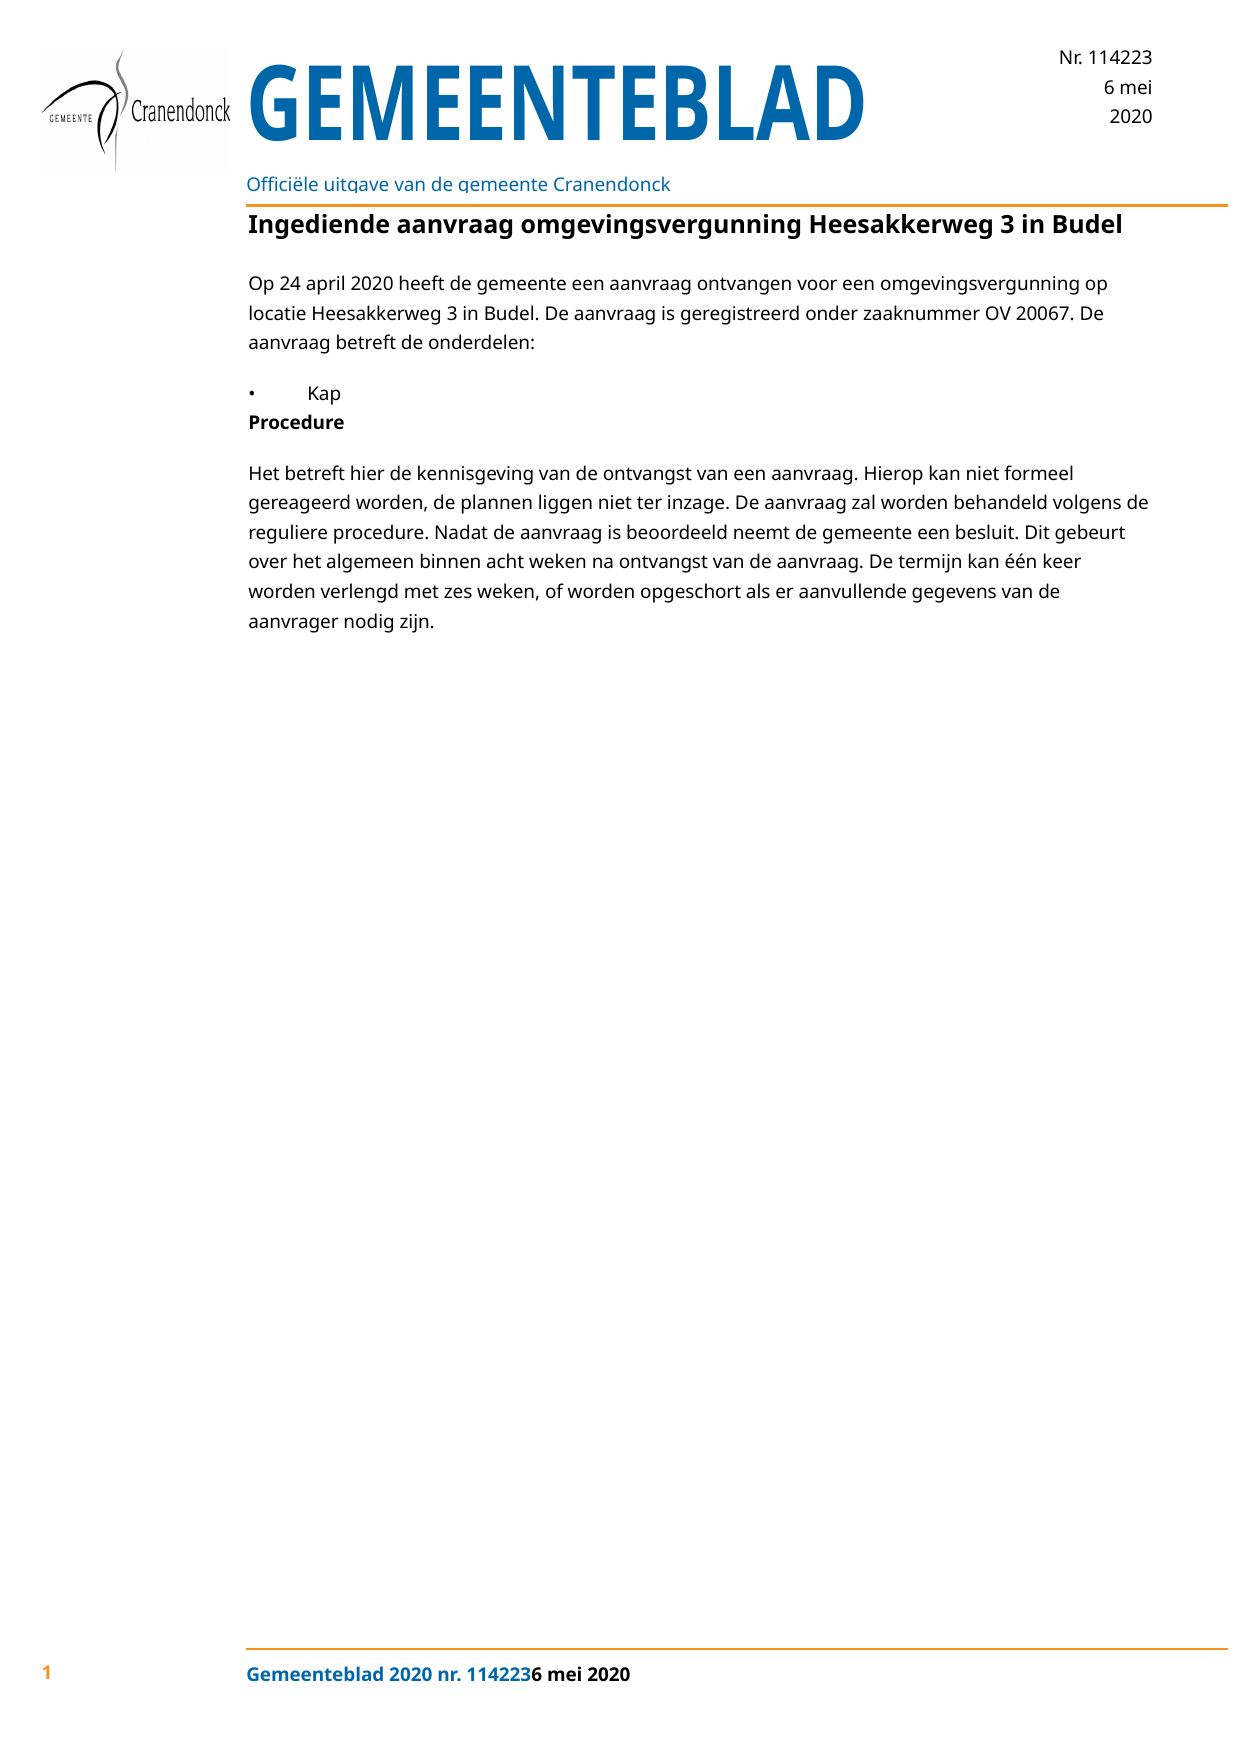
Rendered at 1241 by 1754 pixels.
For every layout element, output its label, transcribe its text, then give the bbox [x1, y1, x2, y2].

list Kap [248, 380, 1152, 406]
text Ingediende aanvraag omgevingsvergunning Heesakkerweg 3 in Budel [248, 207, 1152, 241]
text Het betreft hier de kennisgeving van de ontvangst van een aanvraag. Hierop kan niet formeel gereageerd worden, de plannen liggen niet ter inzage. De aanvraag zal worden behandeld volgens de reguliere procedure. Nadat de aanvraag is beoordeeld neemt de gemeente een besluit. Dit gebeurt over het algemeen binnen acht weken na ontvangst van de aanvraag. De termijn kan één keer worden verlengd met zes weken, of worden opgeschort als er aanvullende gegevens van de aanvrager nodig zijn. [248, 460, 1152, 633]
picture [41, 47, 231, 172]
text Op 24 april 2020 heeft de gemeente een aanvraag ontvangen voor een omgevingsvergunning op locatie Heesakkerweg 3 in Budel. De aanvraag is geregistreerd onder zaaknummer OV 20067. De aanvraag betreft de onderdelen: [248, 270, 1152, 355]
text Procedure [248, 409, 1152, 435]
